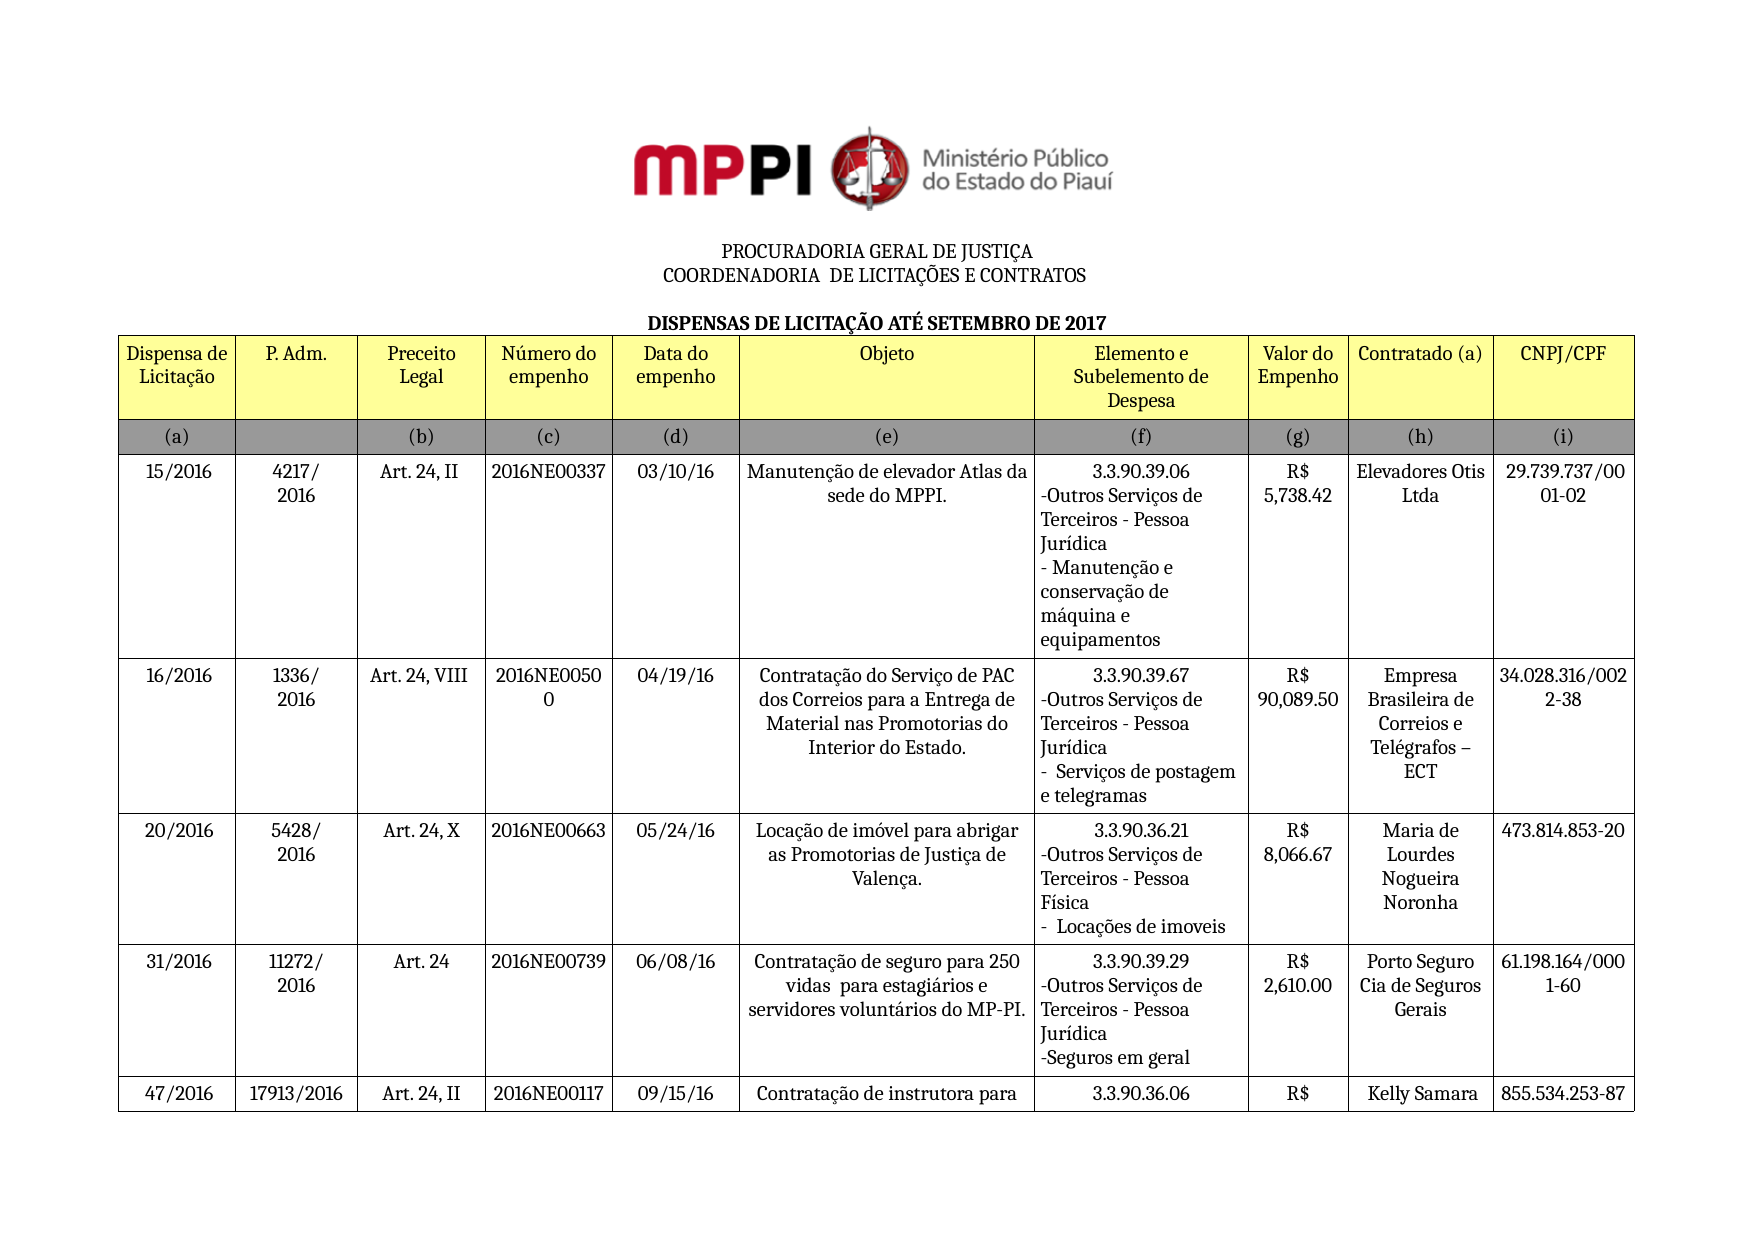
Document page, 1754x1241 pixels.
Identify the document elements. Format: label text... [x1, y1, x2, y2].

table_cell 10/03/16 [613, 455, 739, 658]
text DISPENSAS DE LICITAÇÃO ATÉ SETEMBRO DE 2017 [118, 311, 1636, 335]
table_header Dispensa de Licitação [119, 336, 235, 419]
table_cell Maria de Lourdes Nogueira Noronha [1349, 814, 1493, 944]
table_cell 19/04/16 [613, 659, 739, 813]
table_cell Contratação de instrutora para [740, 1077, 1034, 1111]
table_cell 29.739.737/0001-02 [1494, 455, 1634, 658]
table_cell 34.028.316/0022-38 [1494, 659, 1634, 813]
table_header Valor do Empenho [1249, 336, 1348, 419]
table_cell 47/2016 [119, 1077, 235, 1111]
table_cell Art. 24, VIII [358, 659, 485, 813]
table_cell Art. 24, II [358, 1077, 485, 1111]
table_cell Empresa Brasileira de Correios e Telégrafos – ECT [1349, 659, 1493, 813]
text PROCURADORIA GERAL DE JUSTIÇA [118, 239, 1636, 263]
table_cell 3.3.90.39.06 -Outros Serviços de Terceiros - Pessoa Jurídica - Manutenção e conservação de máquina e equipamentos [1035, 455, 1248, 658]
table_header Preceito Legal [358, 336, 485, 419]
table_cell 855.534.253-87 [1494, 1077, 1634, 1111]
table_cell Contratação do Serviço de PAC dos Correios para a Entrega de Material nas Promotorias do Interior do Estado. [740, 659, 1034, 813]
table_cell (c) [486, 420, 612, 454]
table_cell 15/09/16 [613, 1077, 739, 1111]
table_cell 2016NE00337 [486, 455, 612, 658]
table_cell (g) [1249, 420, 1348, 454]
table_cell 24/05/16 [613, 814, 739, 944]
table_cell (a) [119, 420, 235, 454]
table_header Data do empenho [613, 336, 739, 419]
table_cell 2016NE00117 [486, 1077, 612, 1111]
text COORDENADORIA DE LICITAÇÕES E CONTRATOS [118, 263, 1636, 287]
table_cell 31/2016 [119, 945, 235, 1076]
table_cell Art. 24 [358, 945, 485, 1076]
table_cell R$ 8.066,67 [1249, 814, 1348, 944]
table_cell Art. 24, X [358, 814, 485, 944]
table_cell 2016NE00663 [486, 814, 612, 944]
table_cell (i) [1494, 420, 1634, 454]
table_cell Art. 24, II [358, 455, 485, 658]
table_header P. Adm. [236, 336, 357, 419]
table_header Objeto [740, 336, 1034, 419]
table_cell 61.198.164/0001-60 [1494, 945, 1634, 1076]
table_cell (f) [1035, 420, 1248, 454]
table_cell Porto Seguro Cia de Seguros Gerais [1349, 945, 1493, 1076]
table_cell 3.3.90.36.21 -Outros Serviços de Terceiros - Pessoa Física - Locações de imoveis [1035, 814, 1248, 944]
table_header Elemento e Subelemento de Despesa [1035, 336, 1248, 419]
table_cell (h) [1349, 420, 1493, 454]
table_cell 17913/2016 [236, 1077, 357, 1111]
table_cell R$ 2.610,00 [1249, 945, 1348, 1076]
table_cell 15/2016 [119, 455, 235, 658]
table_cell Contratação de seguro para 250 vidas para estagiários e servidores voluntários do MP-PI. [740, 945, 1034, 1076]
table_cell (d) [613, 420, 739, 454]
table_header Número do empenho [486, 336, 612, 419]
table_cell 473.814.853-20 [1494, 814, 1634, 944]
table_cell Locação de imóvel para abrigar as Promotorias de Justiça de Valença. [740, 814, 1034, 944]
table_cell 3.3.90.39.29 -Outros Serviços de Terceiros - Pessoa Jurídica -Seguros em geral [1035, 945, 1248, 1076]
table_cell Elevadores Otis Ltda [1349, 455, 1493, 658]
table_cell Manutenção de elevador Atlas da sede do MPPI. [740, 455, 1034, 658]
table_cell R$ 90.089,50 [1249, 659, 1348, 813]
table_cell 5428/ 2016 [236, 814, 357, 944]
table_cell 08/06/16 [613, 945, 739, 1076]
table_cell 16/2016 [119, 659, 235, 813]
table_cell Kelly Samara [1349, 1077, 1493, 1111]
table_cell [236, 420, 357, 454]
table_cell 3.3.90.36.06 [1035, 1077, 1248, 1111]
table_cell (e) [740, 420, 1034, 454]
table_cell 2016NE00739 [486, 945, 612, 1076]
table_header Contratado (a) [1349, 336, 1493, 419]
table_cell 1336/ 2016 [236, 659, 357, 813]
table_cell 3.3.90.39.67 -Outros Serviços de Terceiros - Pessoa Jurídica - Serviços de postagem e telegramas [1035, 659, 1248, 813]
table_cell R$ 5.738,42 [1249, 455, 1348, 658]
table_cell 4217/ 2016 [236, 455, 357, 658]
table_cell R$ 1.170,00 [1249, 1077, 1348, 1111]
table_cell 2016NE00500 [486, 659, 612, 813]
table_header CNPJ/CPF [1494, 336, 1634, 419]
table_cell 11272/ 2016 [236, 945, 357, 1076]
table_cell 20/2016 [119, 814, 235, 944]
table_cell (b) [358, 420, 485, 454]
